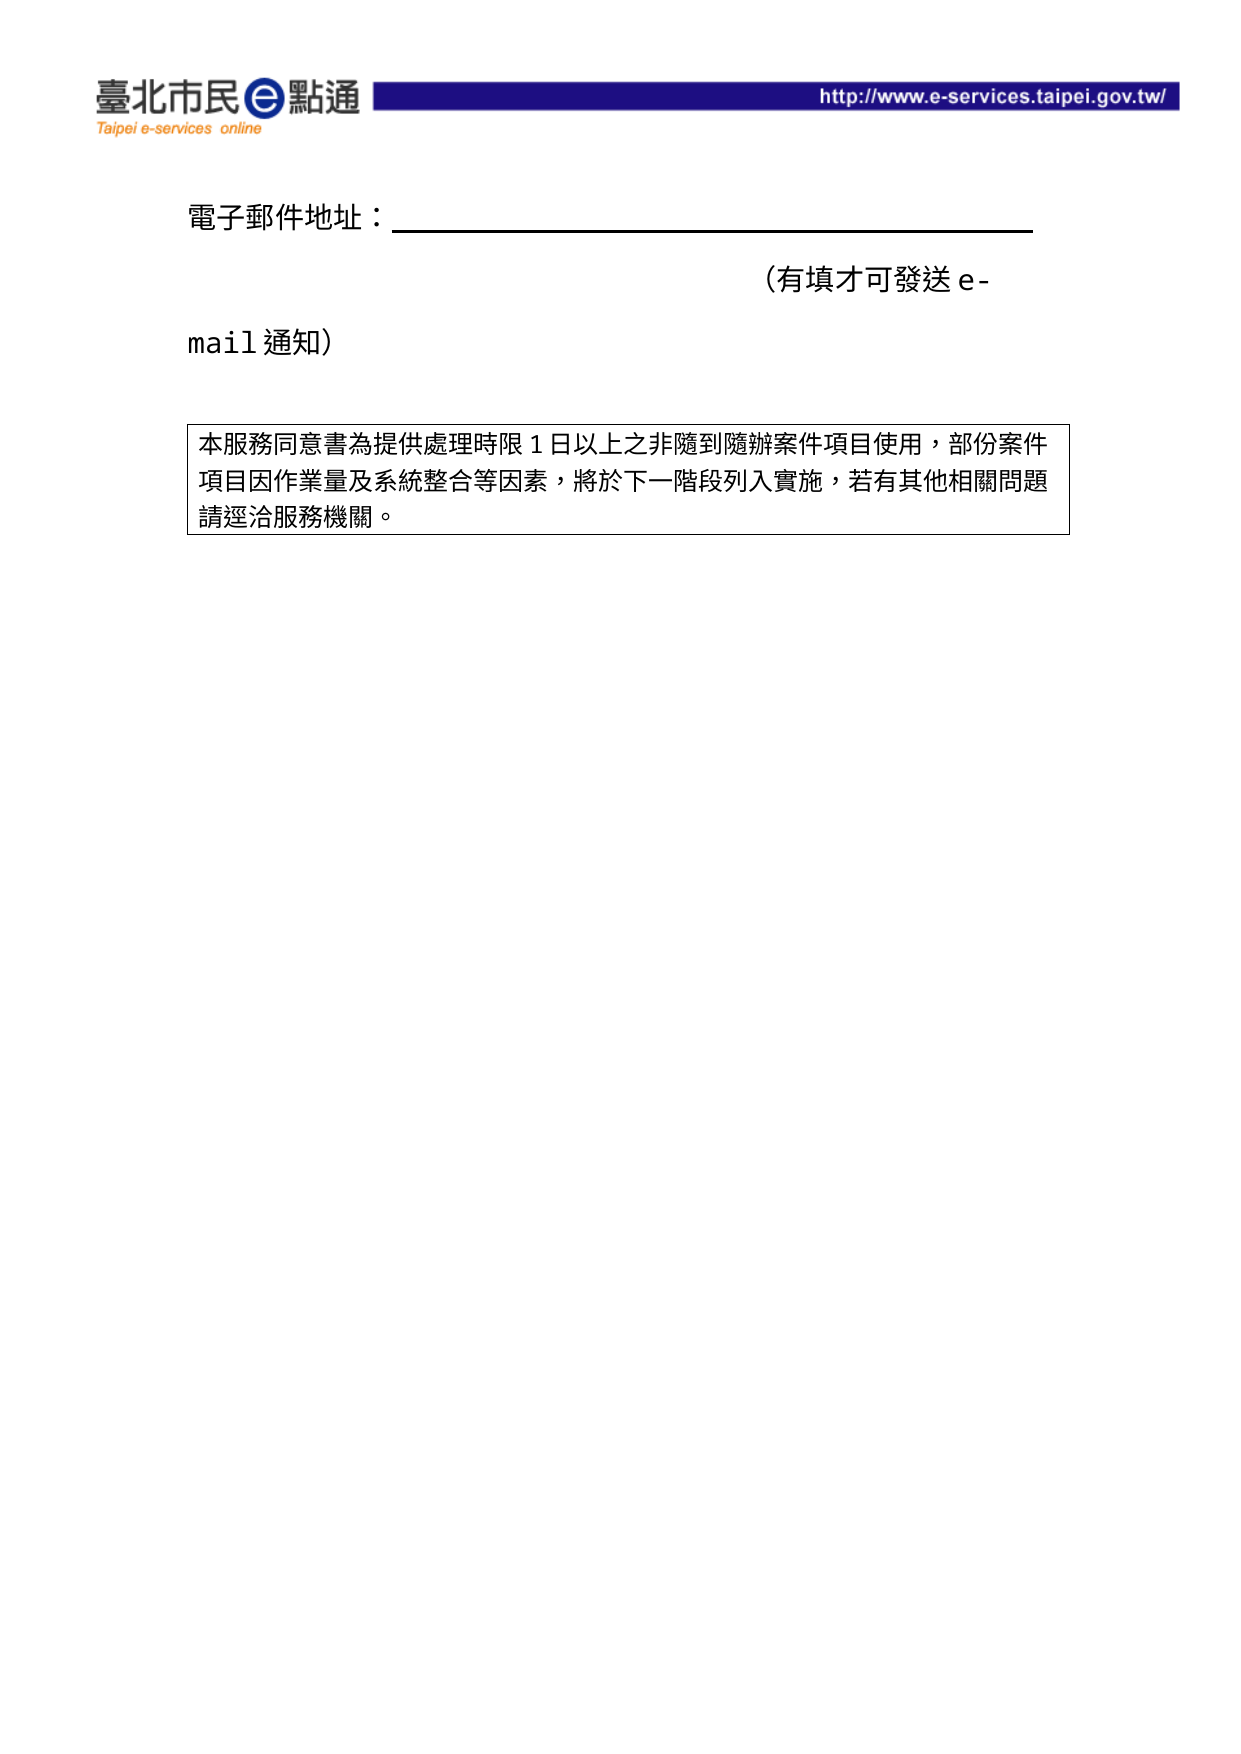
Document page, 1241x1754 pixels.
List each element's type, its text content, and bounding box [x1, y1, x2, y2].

text 電子郵件地址： [187, 174, 1053, 236]
table_header 本服務同意書為提供處理時限1日以上之非隨到隨辦案件項目使用，部份案件項目因作業量及系統整合等因素，將於下一階段列入實施，若有其他相關問題請逕洽服務機關。 [188, 425, 1069, 533]
text （有填才可發送e-mail通知） [187, 236, 1053, 361]
